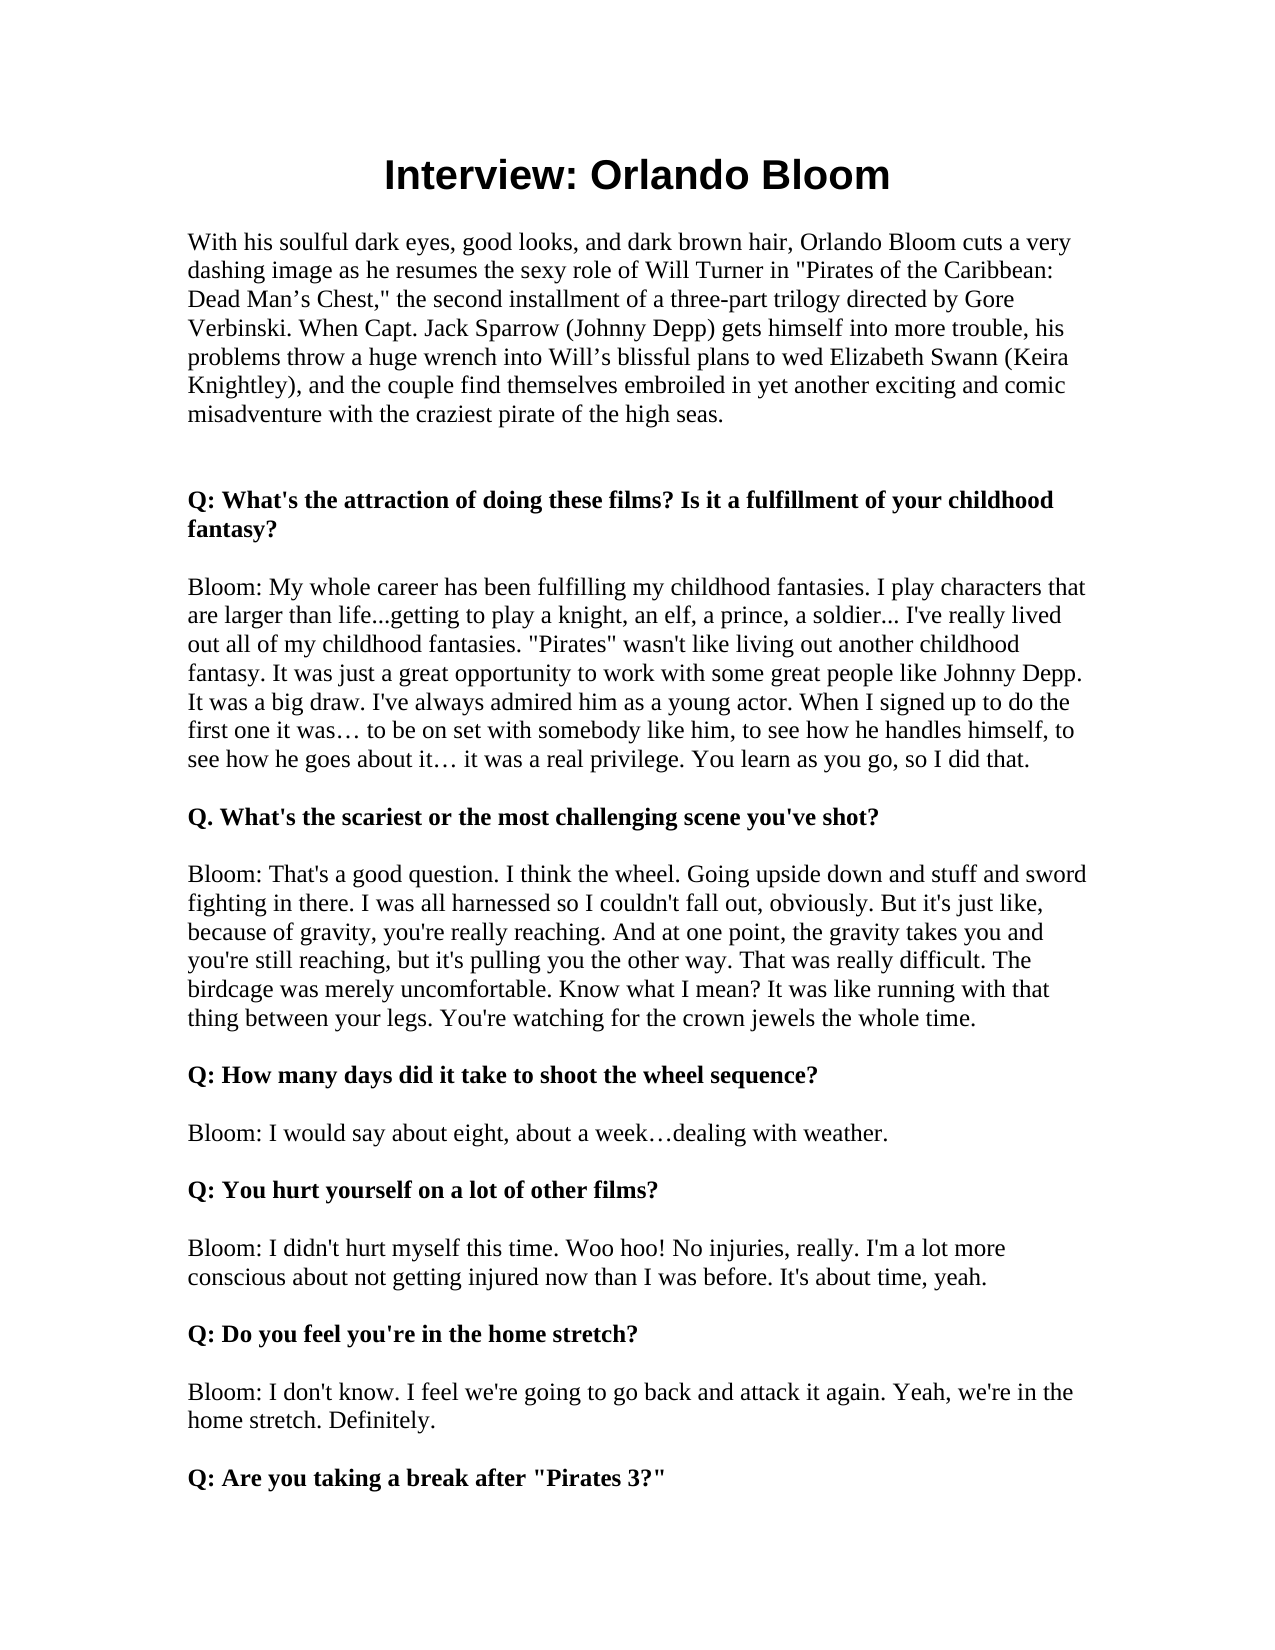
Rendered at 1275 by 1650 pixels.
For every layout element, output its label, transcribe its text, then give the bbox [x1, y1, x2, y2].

text Q: What's the attraction of doing these films? Is it a fulfillment of your childhood fantasy? [187, 457, 1087, 543]
text Bloom: My whole career has been fulfilling my childhood fantasies. I play characters that are larger than life...getting to play a knight, an elf, a prince, a soldier... I've really lived out all of my childhood fantasies. "Pirates" wasn't like living out another childhood fantasy. It was just a great opportunity to work with some great people like Johnny Depp. It was a big draw. I've always admired him as a young actor. When I signed up to do the first one it was… to be on set with somebody like him, to see how he handles himself, to see how he goes about it… it was a real privilege. You learn as you go, so I did that. [187, 572, 1087, 773]
text Q: Are you taking a break after "Pirates 3?" [187, 1463, 1087, 1492]
text Bloom: That's a good question. I think the wheel. Going upside down and stuff and sword fighting in there. I was all harnessed so I couldn't fall out, obviously. But it's just like, because of gravity, you're really reaching. And at one point, the gravity takes you and you're still reaching, but it's pulling you the other way. That was really difficult. The birdcage was merely uncomfortable. Know what I mean? It was like running with that thing between your legs. You're watching for the crown jewels the whole time. [187, 859, 1087, 1032]
text Interview: Orlando Bloom [187, 150, 1087, 198]
text Q. What's the scariest or the most challenging scene you've shot? [187, 802, 1087, 830]
text Q: Do you feel you're in the home stretch? [187, 1290, 1087, 1348]
text Q: How many days did it take to shoot the wheel sequence? [187, 1060, 1087, 1089]
text Q: You hurt yourself on a lot of other films? [187, 1175, 1087, 1204]
text With his soulful dark eyes, good looks, and dark brown hair, Orlando Bloom cuts a very dashing image as he resumes the sexy role of Will Turner in "Pirates of the Caribbean: Dead Man’s Chest," the second installment of a three-part trilogy directed by Gore Verbinski. When Capt. Jack Sparrow (Johnny Depp) gets himself into more trouble, his problems throw a huge wrench into Will’s blissful plans to wed Elizabeth Swann (Keira Knightley), and the couple find themselves embroiled in yet another exciting and comic misadventure with the craziest pirate of the high seas. [187, 227, 1087, 428]
text Bloom: I would say about eight, about a week…dealing with weather. [187, 1089, 1087, 1175]
text Bloom: I don't know. I feel we're going to go back and attack it again. Yeah, we're in the home stretch. Definitely. [187, 1377, 1087, 1434]
text Bloom: I didn't hurt myself this time. Woo hoo! No injuries, really. I'm a lot more conscious about not getting injured now than I was before. It's about time, yeah. [187, 1233, 1087, 1290]
